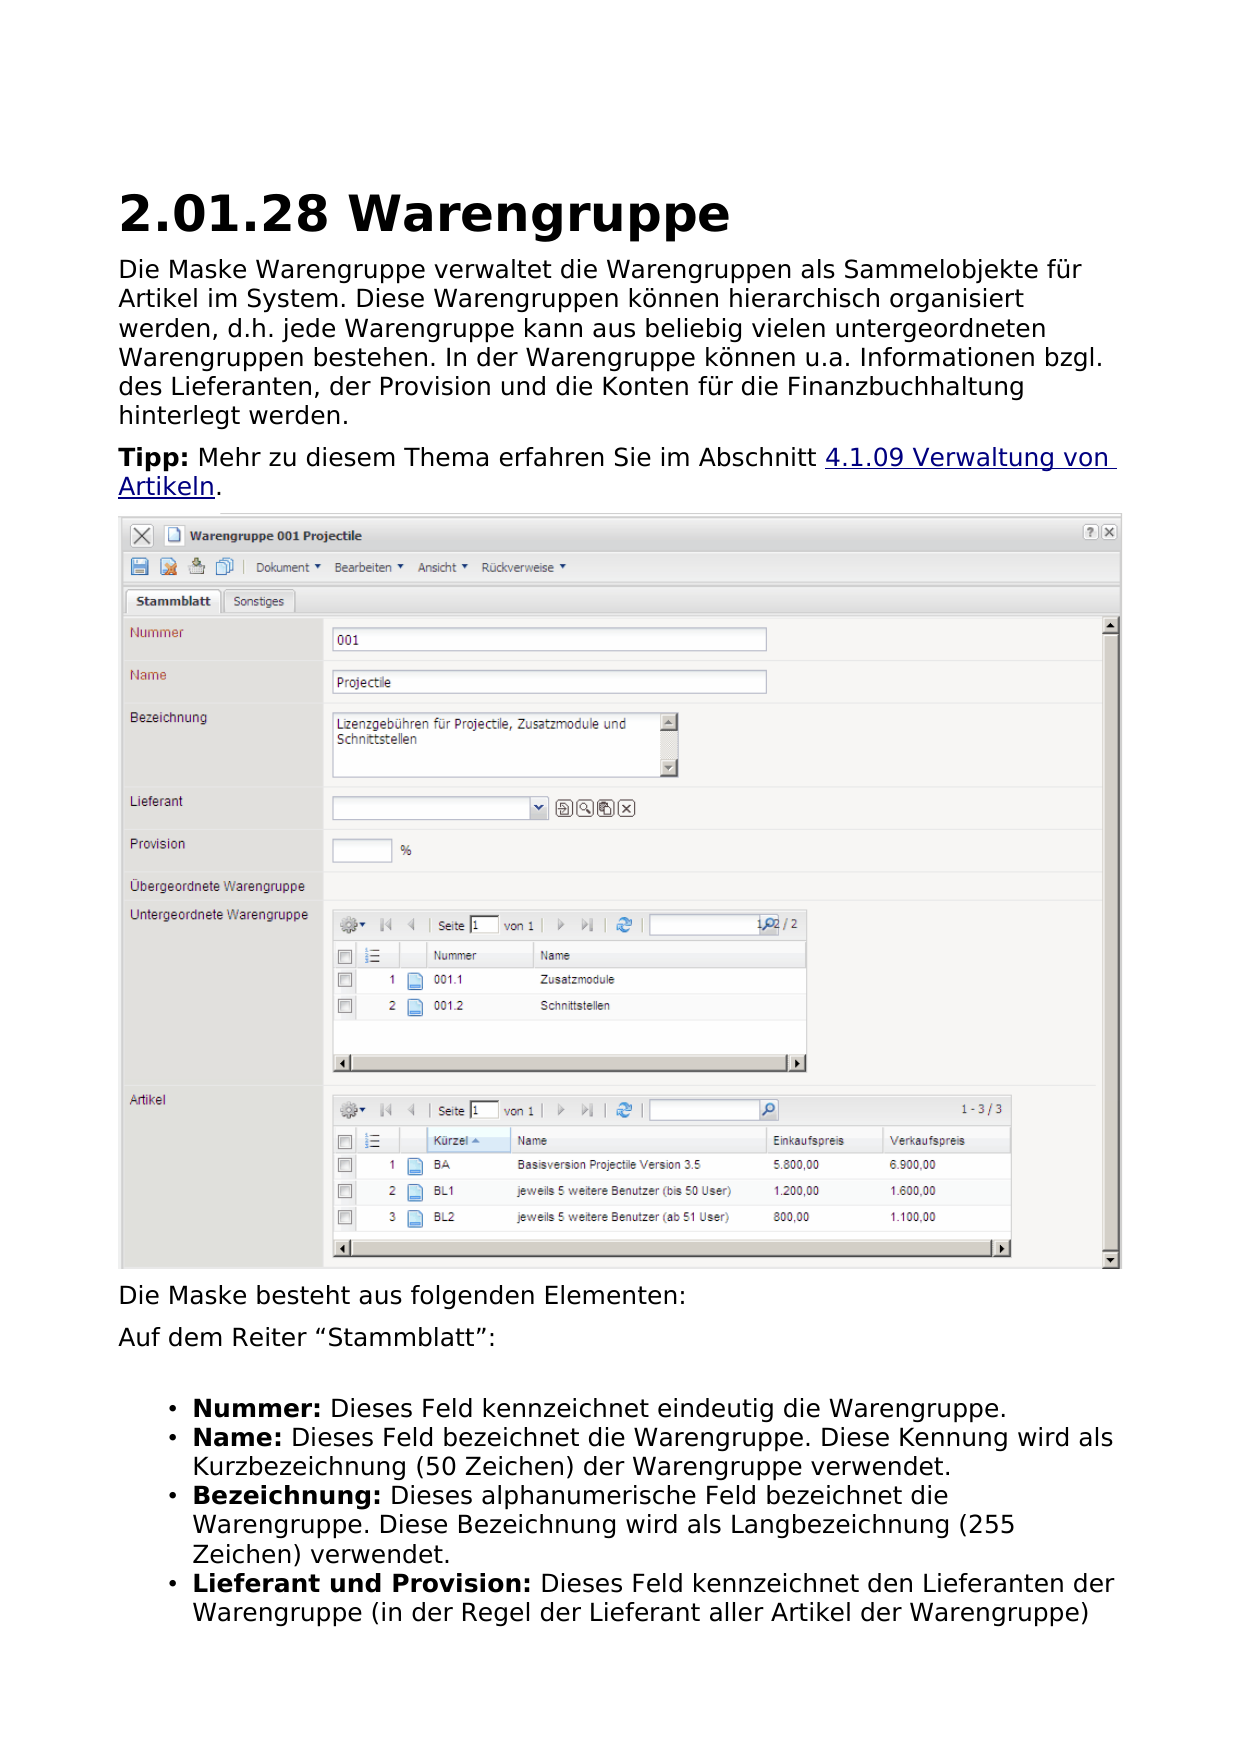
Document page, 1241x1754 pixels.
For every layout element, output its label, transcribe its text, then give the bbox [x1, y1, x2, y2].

text Die Maske Warengruppe verwaltet die Warengruppen als Sammelobjekte für Artikel im System. Diese Warengruppen können hierarchisch organisiert werden, d.h. jede Warengruppe kann aus beliebig vielen untergeordneten Warengruppen bestehen. In der Warengruppe können u.a. Informationen bzgl. des Lieferanten, der Provision und die Konten für die Finanzbuchhaltung hinterlegt werden. [118, 256, 1122, 431]
list Name: Dieses Feld bezeichnet die Warengruppe. Diese Kennung wird als Kurzbezeichnung (50 Zeichen) der Warengruppe verwendet. [177, 1423, 1122, 1481]
list Lieferant und Provision: Dieses Feld kennzeichnet den Lieferanten der Warengruppe (in der Regel der Lieferant aller Artikel der Warengruppe) [177, 1569, 1122, 1627]
picture [118, 513, 1123, 1269]
text Auf dem Reiter “Stammblatt”: [118, 1323, 1122, 1352]
text Die Maske besteht aus folgenden Elementen: [118, 1281, 1122, 1310]
subtitle 2.01.28 Warengruppe [118, 185, 1122, 243]
list Bezeichnung: Dieses alphanumerische Feld bezeichnet die Warengruppe. Diese Bezeichnung wird als Langbezeichnung (255 Zeichen) verwendet. [177, 1481, 1122, 1569]
text Tipp: Mehr zu diesem Thema erfahren Sie im Abschnitt 4.1.09 Verwaltung von Artikeln. [118, 443, 1122, 501]
list Nummer: Dieses Feld kennzeichnet eindeutig die Warengruppe. [177, 1394, 1122, 1423]
